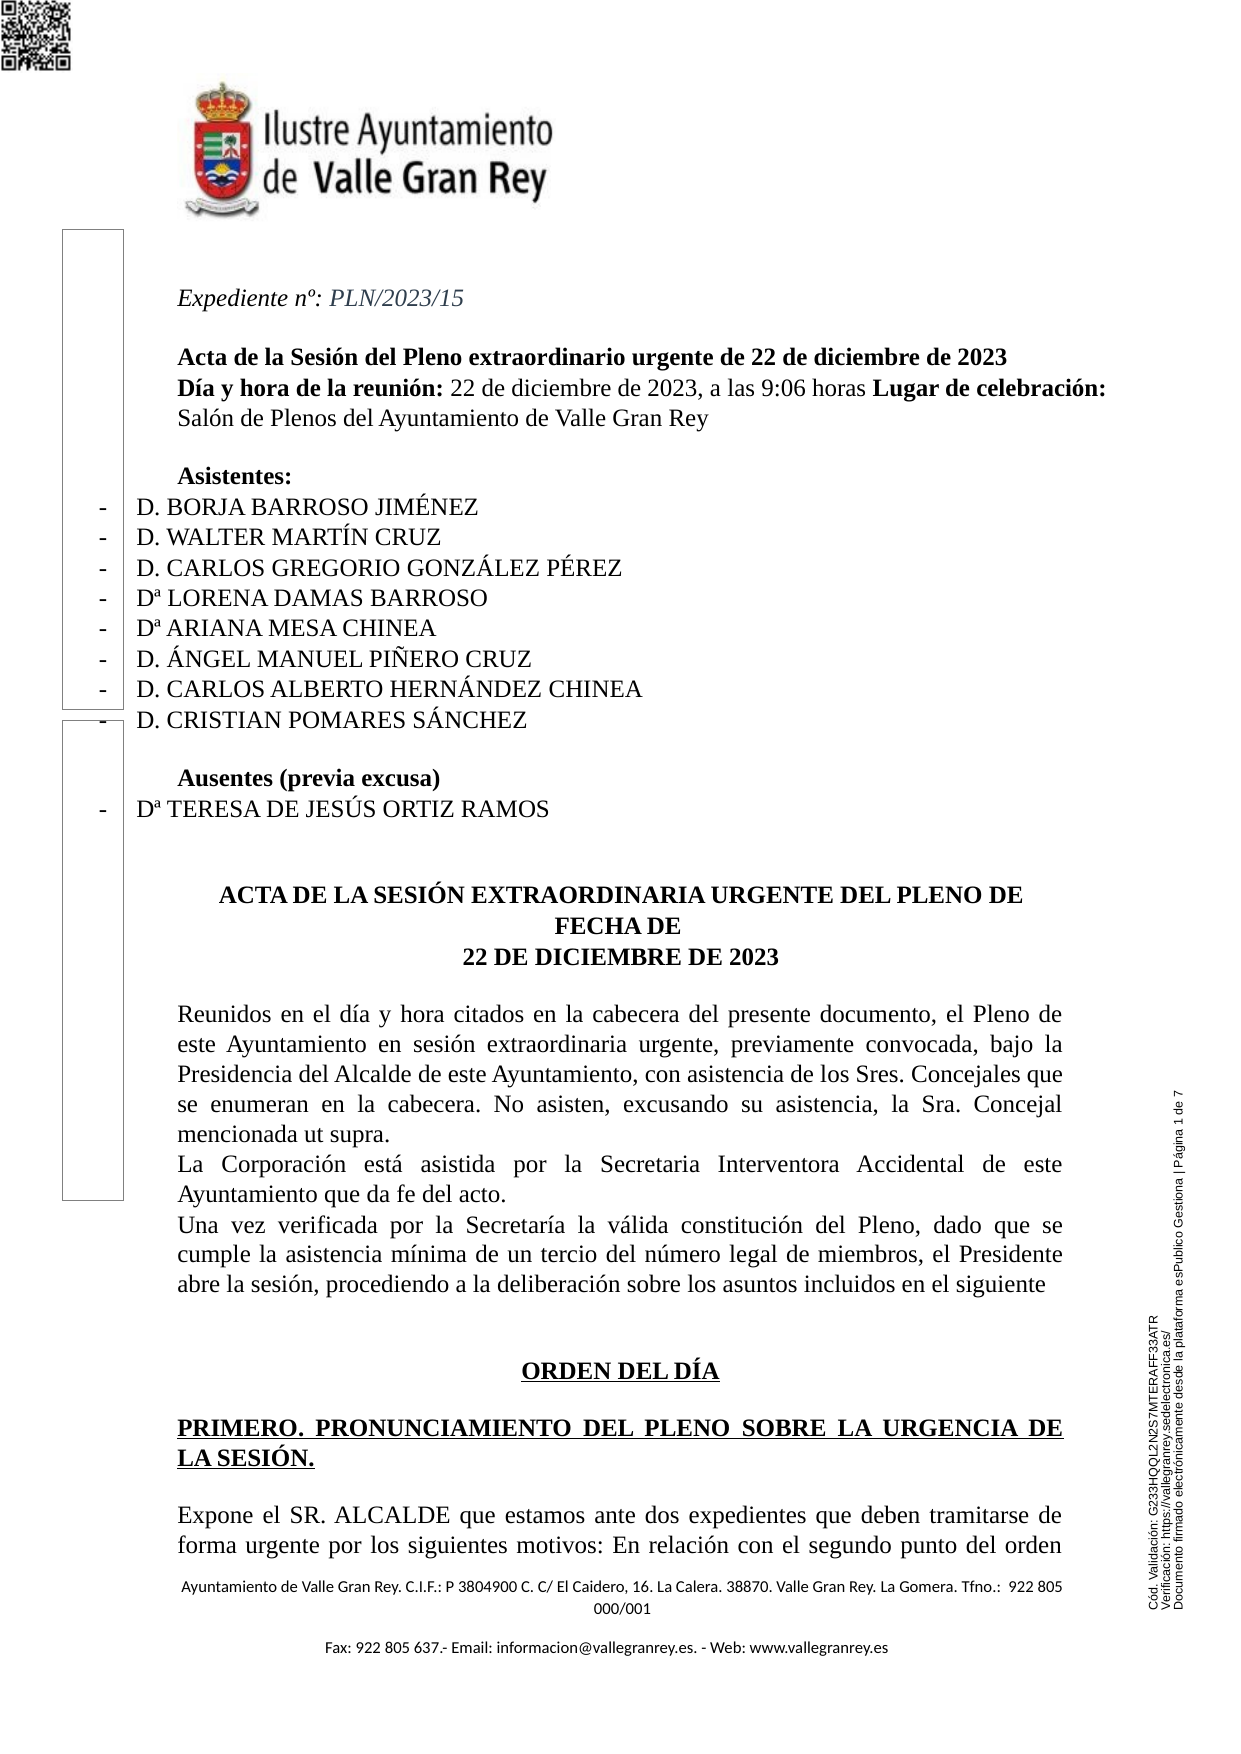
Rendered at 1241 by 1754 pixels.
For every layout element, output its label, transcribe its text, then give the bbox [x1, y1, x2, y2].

list [98, 674, 123, 703]
list [98, 794, 123, 822]
list [98, 583, 123, 612]
list [98, 492, 123, 521]
text Expediente nº: PLN/2023/15 [177, 283, 1064, 312]
text ORDEN DEL DÍA [136, 1356, 1104, 1384]
text Día y hora de la reunión: 22 de diciembre de 2023, a las 9:06 horas Lugar de celebración: Salón de Plenos del Ayuntamiento de Valle Gran Rey [177, 373, 1107, 432]
text 22 DE DICIEMBRE DE 2023 [137, 942, 1104, 971]
list Dª LORENA DAMAS BARROSO [124, 583, 1063, 612]
text PRIMERO. PRONUNCIAMIENTO DEL PLENO SOBRE LA URGENCIA DE [177, 1413, 1063, 1438]
text ACTA DE LA SESIÓN EXTRAORDINARIA URGENTE DEL PLENO DE [219, 881, 1064, 909]
list Dª ARIANA MESA CHINEA [124, 613, 1063, 642]
text LA SESIÓN. [177, 1439, 1063, 1472]
list D. CARLOS GREGORIO GONZÁLEZ PÉREZ [124, 553, 1063, 581]
list D. WALTER MARTÍN CRUZ [124, 522, 1063, 551]
text FECHA DE [137, 911, 1105, 940]
list Dª TERESA DE JESÚS ORTIZ RAMOS [124, 794, 1063, 822]
list D. BORJA BARROSO JIMÉNEZ [124, 492, 1063, 521]
text Acta de la Sesión del Pleno extraordinario urgente de 22 de diciembre de 2023 [177, 342, 1064, 371]
text Expone el SR. ALCALDE que estamos ante dos expedientes que deben tramitarse de forma urgente por los siguientes motivos: En relación con el segundo punto del orden [177, 1501, 1063, 1559]
list D. ÁNGEL MANUEL PIÑERO CRUZ [124, 644, 1063, 673]
list D. CRISTIAN POMARES SÁNCHEZ [98, 705, 1063, 733]
text Asistentes: [177, 461, 1064, 490]
text Ausentes (previa excusa) [177, 763, 1064, 792]
text Reunidos en el día y hora citados en la cabecera del presente documento, el Pleno de este Ayuntamiento en sesión extraordinaria urgente, previamente convocada, bajo la Presidencia del Alcalde de este Ayuntamiento, con asistencia de los Sres. Concejales que se enumeran en la cabecera. No asisten, excusando su asistencia, la Sra. Concejal mencionada ut supra. [177, 999, 1063, 1148]
list [98, 644, 123, 673]
list [98, 613, 123, 642]
text La Corporación está asistida por la Secretaria Interventora Accidental de este Ayuntamiento que da fe del acto. [177, 1149, 1063, 1208]
list [98, 553, 123, 581]
list D. CARLOS ALBERTO HERNÁNDEZ CHINEA [124, 674, 1063, 703]
list [98, 522, 123, 551]
text Una vez verificada por la Secretaría la válida constitución del Pleno, dado que se cumple la asistencia mínima de un tercio del número legal de miembros, el Presidente abre la sesión, procediendo a la deliberación sobre los asuntos incluidos en el siguiente [177, 1210, 1063, 1298]
